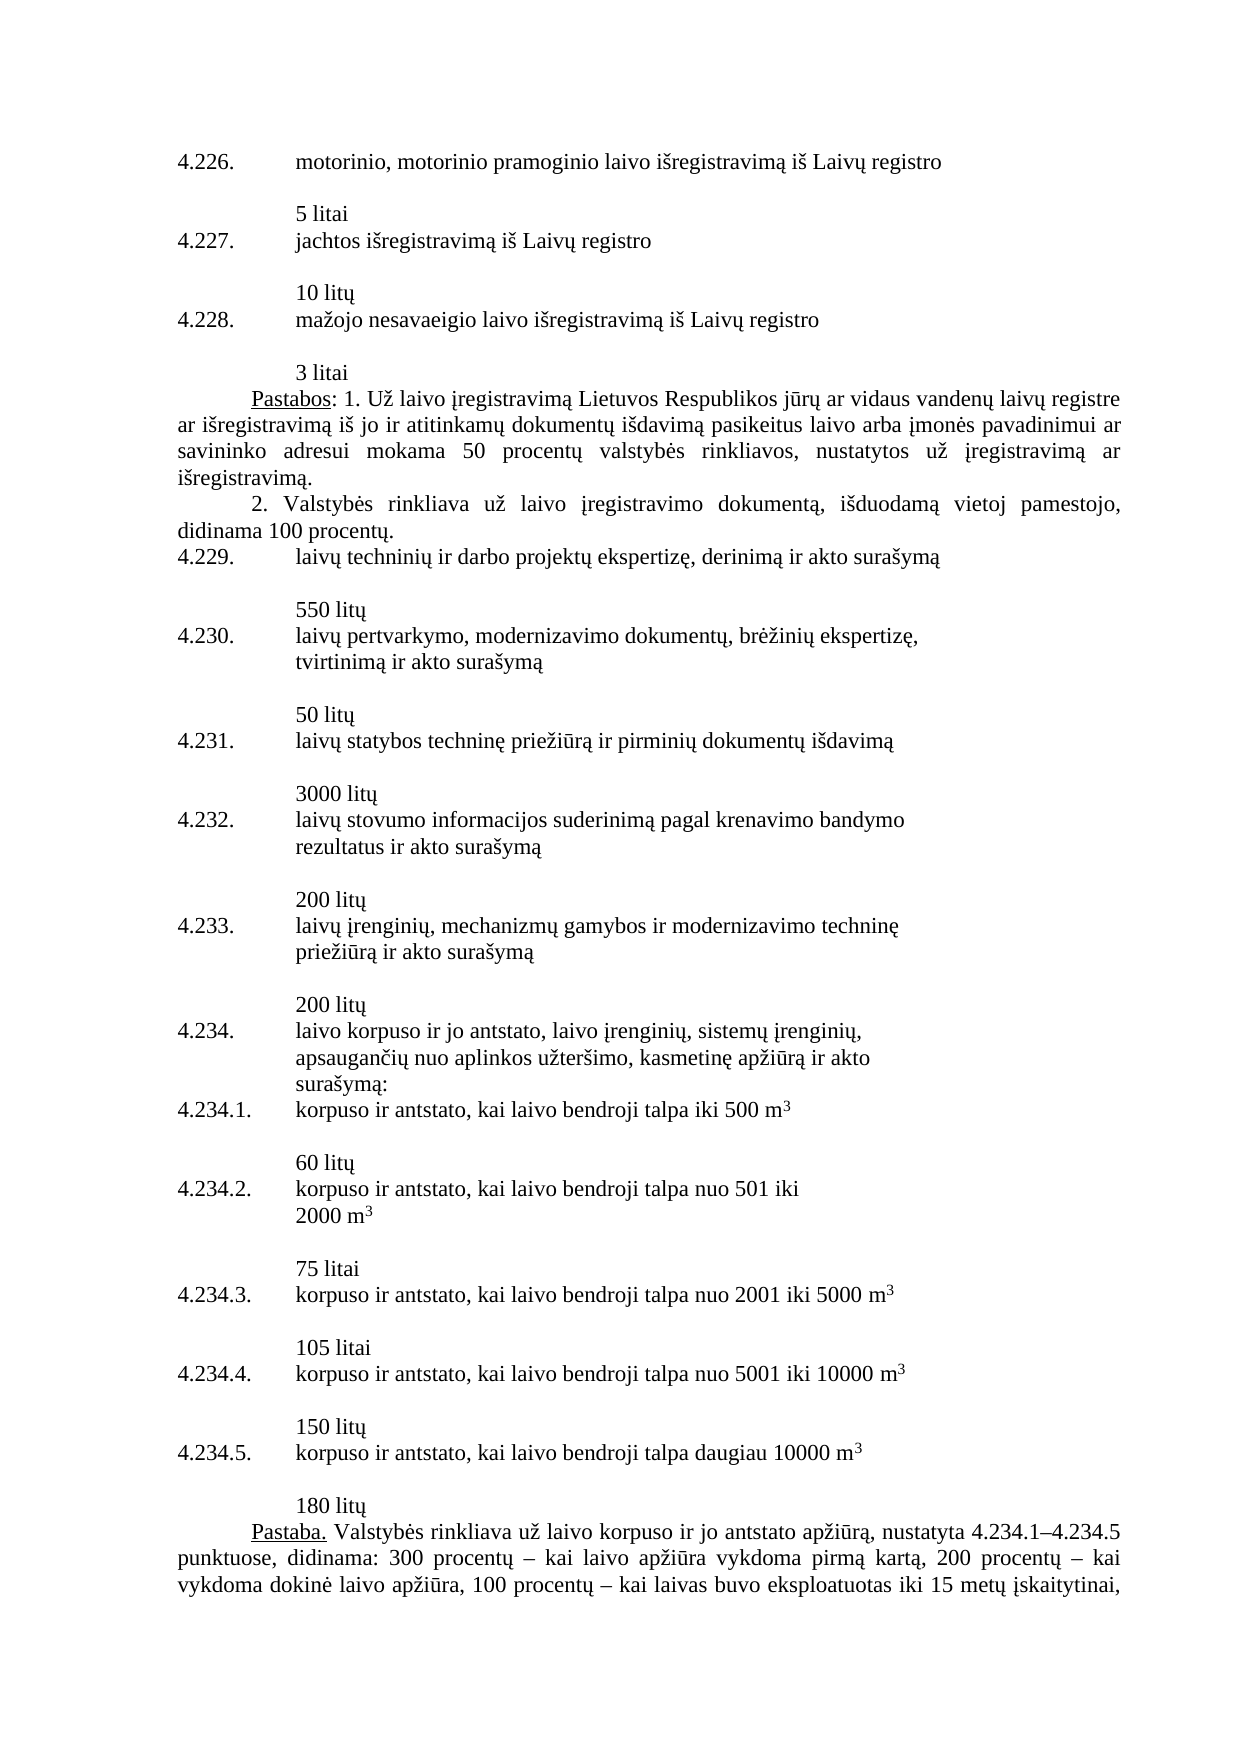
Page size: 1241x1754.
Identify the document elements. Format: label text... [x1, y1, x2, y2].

text 4.230. laivų pertvarkymo, modernizavimo dokumentų, brėžinių ekspertizę, tvirtinimą ir akto surašymą 50 litų [177, 622, 945, 727]
text 4.226. motorinio, motorinio pramoginio laivo išregistravimą iš Laivų registro 5 litai [177, 148, 945, 227]
text 4.234.4. korpuso ir antstato, kai laivo bendroji talpa nuo 5001 iki 10000 m3 150 litų [177, 1360, 945, 1439]
text Pastabos: 1. Už laivo įregistravimą Lietuvos Respublikos jūrų ar vidaus vandenų laivų registre ar išregistravimą iš jo ir atitinkamų dokumentų išdavimą pasikeitus laivo arba įmonės pavadinimui ar savininko adresui mokama 50 procentų valstybės rinkliavos, nustatytos už įregistravimą ar išregistravimą. [177, 385, 1122, 490]
text 4.233. laivų įrenginių, mechanizmų gamybos ir modernizavimo techninę priežiūrą ir akto surašymą 200 litų [177, 912, 945, 1017]
text 4.234. laivo korpuso ir jo antstato, laivo įrenginių, sistemų įrenginių, apsaugančių nuo aplinkos užteršimo, kasmetinę apžiūrą ir akto surašymą: [177, 1017, 945, 1096]
text 4.231. laivų statybos techninę priežiūrą ir pirminių dokumentų išdavimą 3000 litų [177, 727, 945, 807]
text 2. Valstybės rinkliava už laivo įregistravimo dokumentą, išduodamą vietoj pamestojo, didinama 100 procentų. [177, 490, 1122, 543]
text 4.234.5. korpuso ir antstato, kai laivo bendroji talpa daugiau 10000 m3 180 litų [177, 1439, 945, 1518]
text Pastaba. Valstybės rinkliava už laivo korpuso ir jo antstato apžiūrą, nustatyta 4.234.1–4.234.5 punktuose, didinama: 300 procentų – kai laivo apžiūra vykdoma pirmą kartą, 200 procentų – kai vykdoma dokinė laivo apžiūra, 100 procentų – kai laivas buvo eksploatuotas iki 15 metų įskaitytinai, [177, 1518, 1122, 1597]
text 4.234.3. korpuso ir antstato, kai laivo bendroji talpa nuo 2001 iki 5000 m3 105 litai [177, 1281, 945, 1360]
text 4.232. laivų stovumo informacijos suderinimą pagal krenavimo bandymo rezultatus ir akto surašymą 200 litų [177, 807, 945, 912]
text 4.228. mažojo nesavaeigio laivo išregistravimą iš Laivų registro 3 litai [177, 306, 945, 385]
text 4.227. jachtos išregistravimą iš Laivų registro 10 litų [177, 227, 945, 306]
text 4.234.1. korpuso ir antstato, kai laivo bendroji talpa iki 500 m3 60 litų [177, 1096, 945, 1176]
text 4.234.2. korpuso ir antstato, kai laivo bendroji talpa nuo 501 iki 2000 m3 75 litai [177, 1176, 945, 1281]
text 4.229. laivų techninių ir darbo projektų ekspertizę, derinimą ir akto surašymą 550 litų [177, 543, 945, 622]
